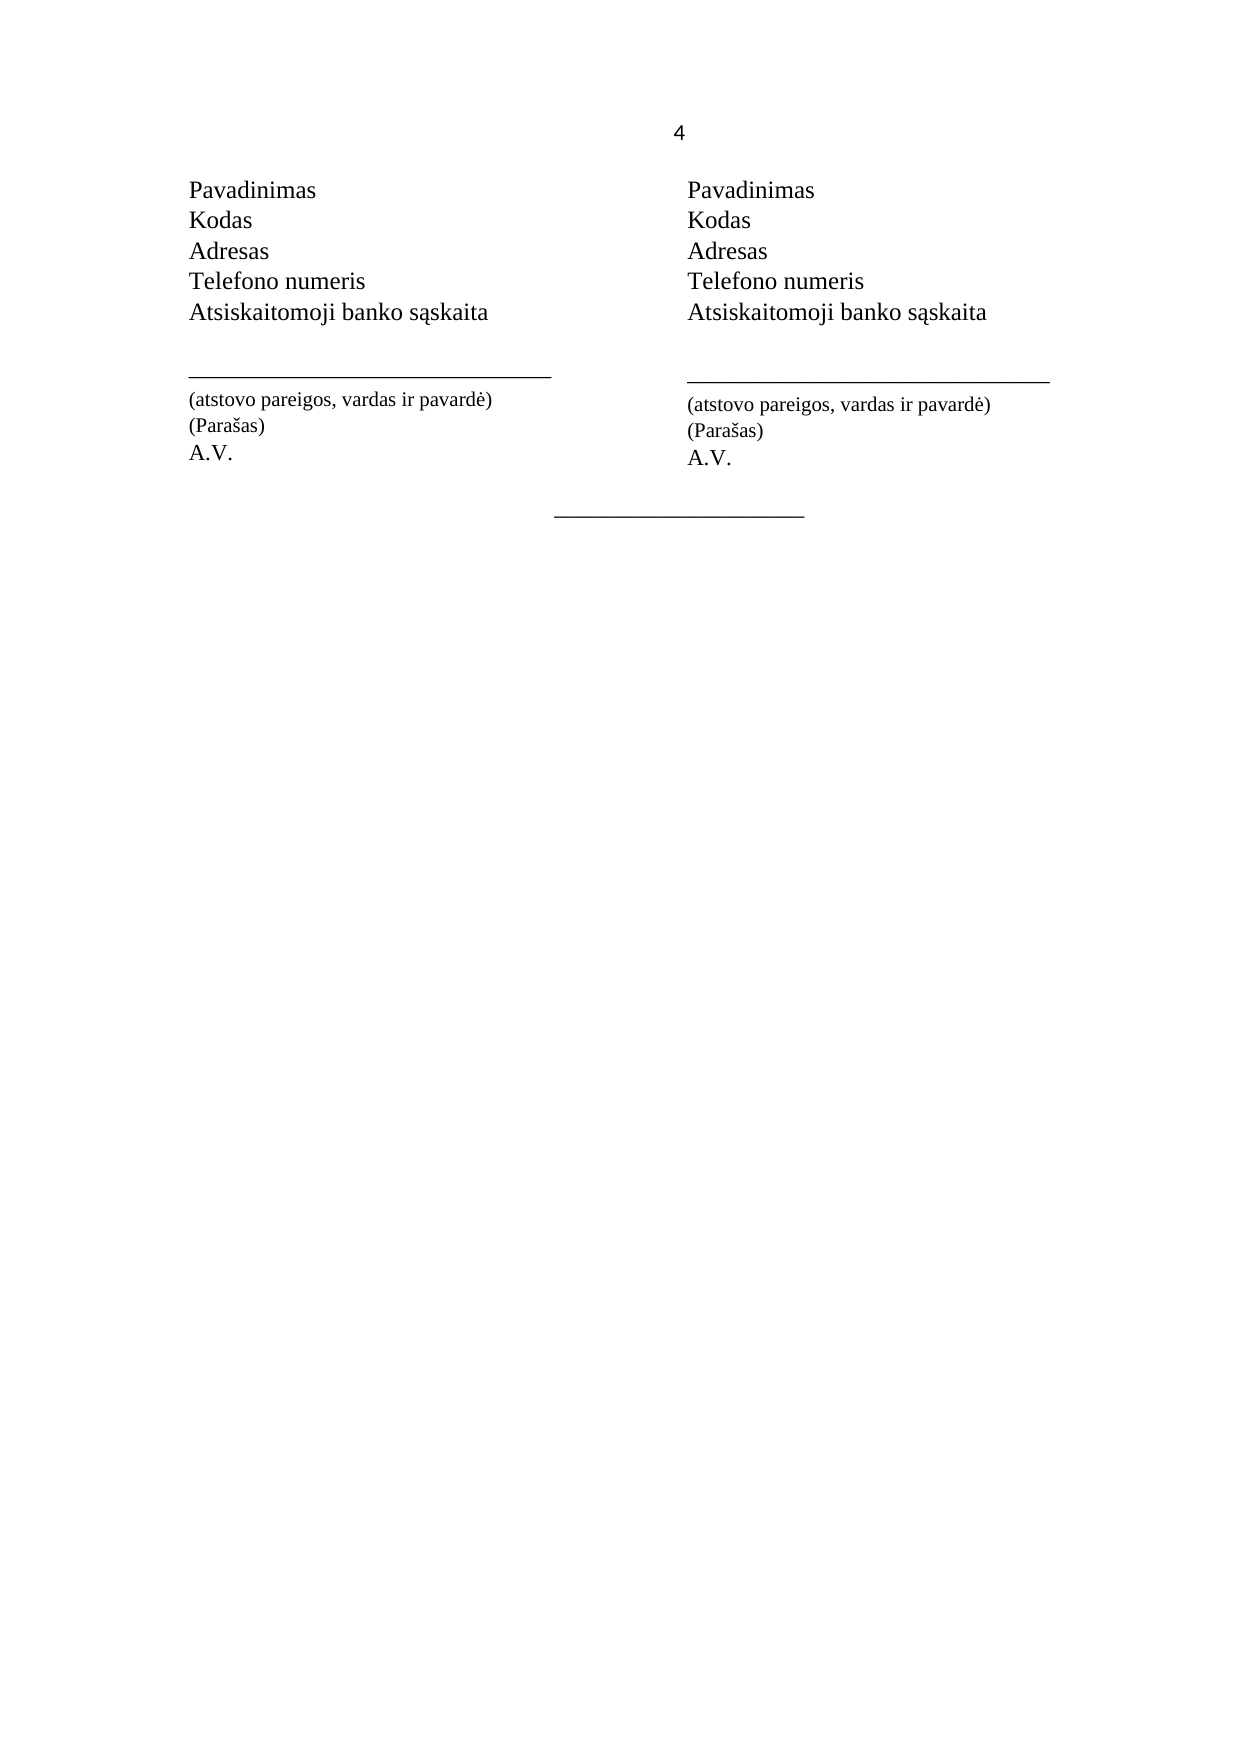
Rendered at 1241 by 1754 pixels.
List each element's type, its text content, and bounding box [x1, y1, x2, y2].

table_header Pavadinimas Kodas Adresas Telefono numeris Atsiskaitomoji banko sąskaita _____________________________ (atstovo pareigos, vardas ir pavardė) (Parašas) A.V. [177, 175, 676, 472]
table_header Pavadinimas Kodas Adresas Telefono numeris Atsiskaitomoji banko sąskaita _____________________________ (atstovo pareigos, vardas ir pavardė) (Parašas) A.V. [676, 175, 1189, 472]
text –––––––––––––––––––– [177, 500, 1181, 529]
